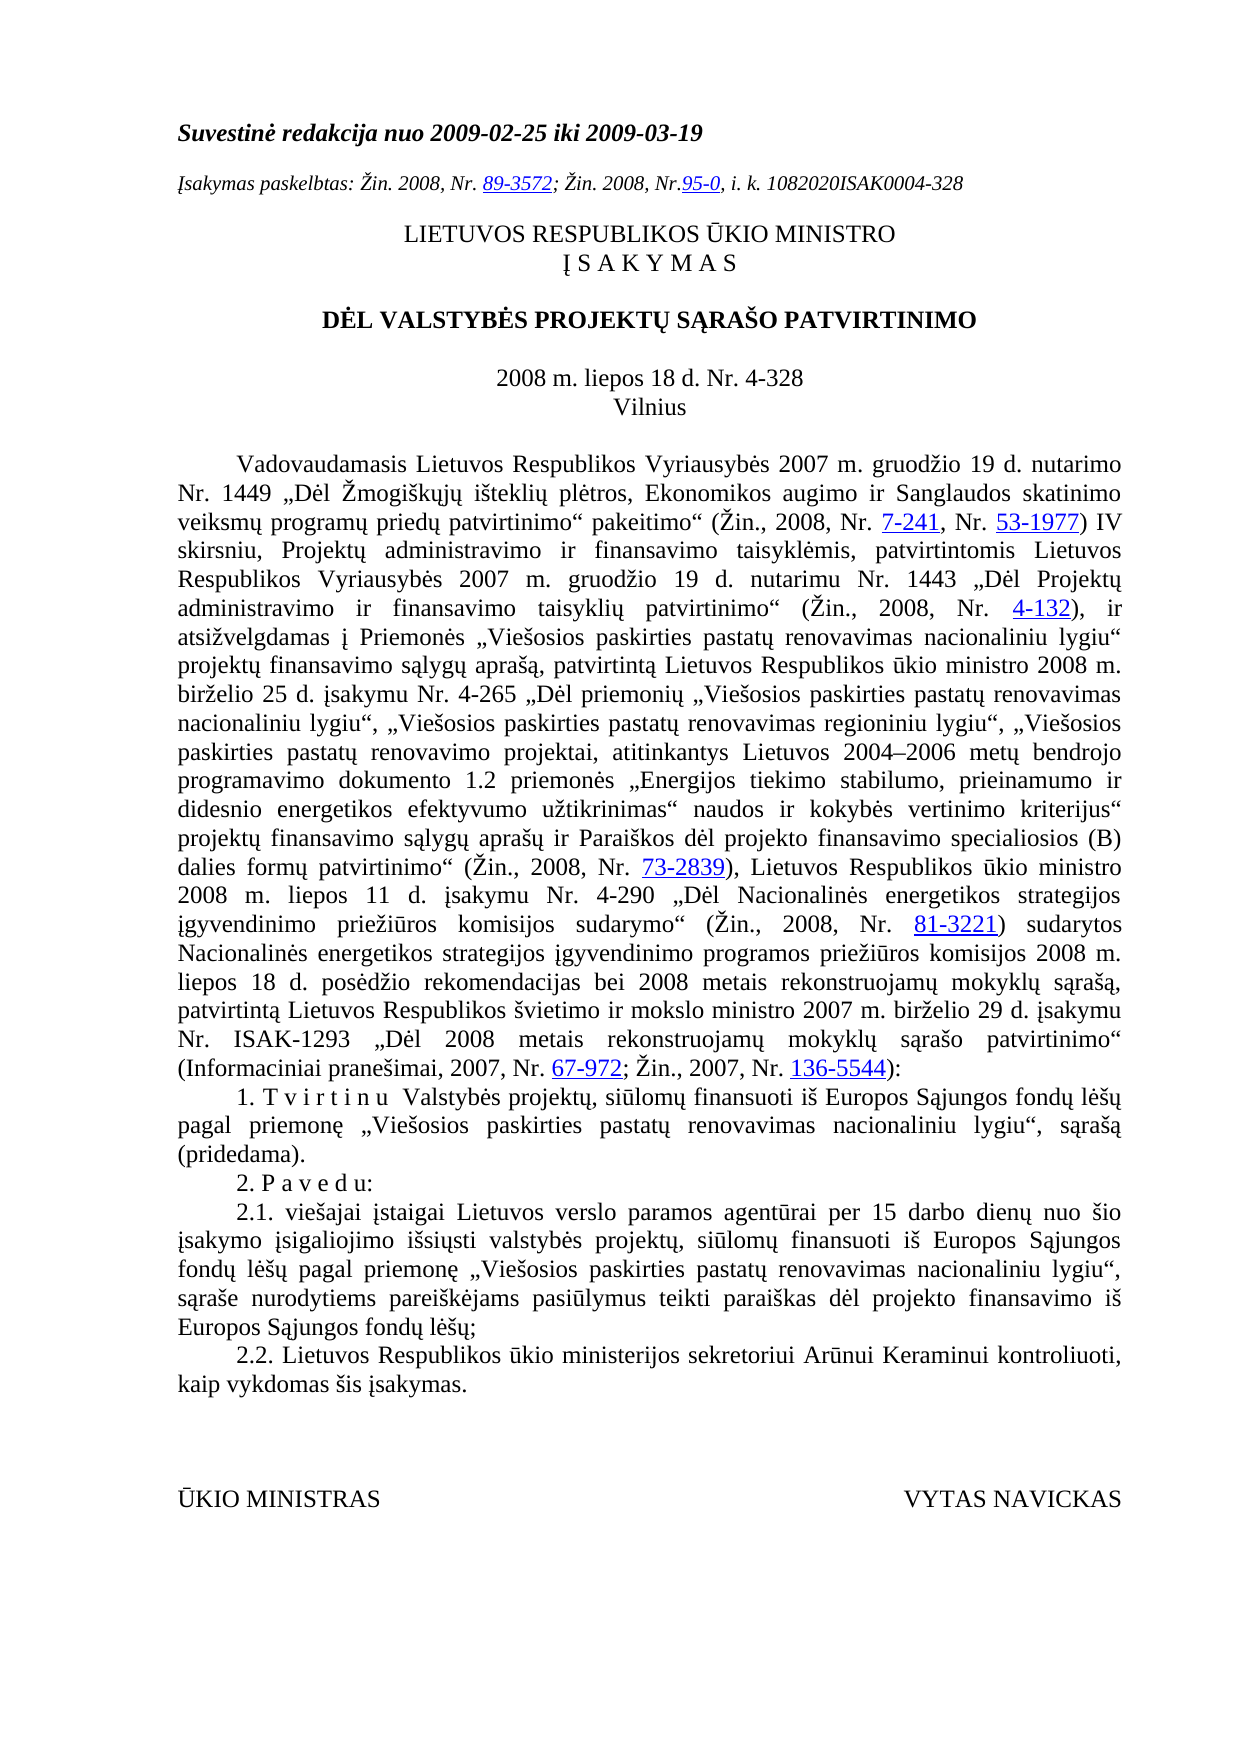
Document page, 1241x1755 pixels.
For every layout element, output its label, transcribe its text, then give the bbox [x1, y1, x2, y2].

text ĮSAKYMAS [177, 248, 1122, 277]
text 1. Tvirtinu Valstybės projektų, siūlomų finansuoti iš Europos Sąjungos fondų lėšų pagal priemonę „Viešosios paskirties pastatų renovavimas nacionaliniu lygiu“, sąrašą (pridedama). [177, 1082, 1122, 1168]
text Vadovaudamasis Lietuvos Respublikos Vyriausybės 2007 m. gruodžio 19 d. nutarimo Nr. 1449 „Dėl Žmogiškųjų išteklių plėtros, Ekonomikos augimo ir Sanglaudos skatinimo veiksmų programų priedų patvirtinimo“ pakeitimo“ (Žin., 2008, Nr. 7-241, Nr. 53-1977) IV skirsniu, Projektų administravimo ir finansavimo taisyklėmis, patvirtintomis Lietuvos Respublikos Vyriausybės 2007 m. gruodžio 19 d. nutarimu Nr. 1443 „Dėl Projektų administravimo ir finansavimo taisyklių patvirtinimo“ (Žin., 2008, Nr. 4-132), ir atsižvelgdamas į Priemonės „Viešosios paskirties pastatų renovavimas nacionaliniu lygiu“ projektų finansavimo sąlygų aprašą, patvirtintą Lietuvos Respublikos ūkio ministro 2008 m. birželio 25 d. įsakymu Nr. 4-265 „Dėl priemonių „Viešosios paskirties pastatų renovavimas nacionaliniu lygiu“, „Viešosios paskirties pastatų renovavimas regioniniu lygiu“, „Viešosios paskirties pastatų renovavimo projektai, atitinkantys Lietuvos 2004–2006 metų bendrojo programavimo dokumento 1.2 priemonės „Energijos tiekimo stabilumo, prieinamumo ir didesnio energetikos efektyvumo užtikrinimas“ naudos ir kokybės vertinimo kriterijus“ projektų finansavimo sąlygų aprašų ir Paraiškos dėl projekto finansavimo specialiosios (B) dalies formų patvirtinimo“ (Žin., 2008, Nr. 73-2839), Lietuvos Respublikos ūkio ministro 2008 m. liepos 11 d. įsakymu Nr. 4-290 „Dėl Nacionalinės energetikos strategijos įgyvendinimo priežiūros komisijos sudarymo“ (Žin., 2008, Nr. 81-3221) sudarytos Nacionalinės energetikos strategijos įgyvendinimo programos priežiūros komisijos 2008 m. liepos 18 d. posėdžio rekomendacijas bei 2008 metais rekonstruojamų mokyklų sąrašą, patvirtintą Lietuvos Respublikos švietimo ir mokslo ministro 2007 m. birželio 29 d. įsakymu Nr. ISAK-1293 „Dėl 2008 metais rekonstruojamų mokyklų sąrašo patvirtinimo“ (Informaciniai pranešimai, 2007, Nr. 67-972; Žin., 2007, Nr. 136-5544): [177, 449, 1122, 1082]
text LIETUVOS RESPUBLIKOS ŪKIO MINISTRO [177, 219, 1122, 248]
text ŪKIO MINISTRAS VYTAS NAVICKAS [177, 1484, 1122, 1513]
text Įsakymas paskelbtas: Žin. 2008, Nr. 89-3572; Žin. 2008, Nr.95-0, i. k. 1082020ISAK0004-328 [177, 171, 1122, 195]
text Suvestinė redakcija nuo 2009-02-25 iki 2009-03-19 [177, 118, 1122, 147]
text 2.2. Lietuvos Respublikos ūkio ministerijos sekretoriui Arūnui Keraminui kontroliuoti, kaip vykdomas šis įsakymas. [177, 1340, 1122, 1398]
text Vilnius [177, 392, 1122, 420]
text 2. Pavedu: [177, 1168, 1122, 1197]
text 2008 m. liepos 18 d. Nr. 4-328 [177, 363, 1122, 392]
text 2.1. viešajai įstaigai Lietuvos verslo paramos agentūrai per 15 darbo dienų nuo šio įsakymo įsigaliojimo išsiųsti valstybės projektų, siūlomų finansuoti iš Europos Sąjungos fondų lėšų pagal priemonę „Viešosios paskirties pastatų renovavimas nacionaliniu lygiu“, sąraše nurodytiems pareiškėjams pasiūlymus teikti paraiškas dėl projekto finansavimo iš Europos Sąjungos fondų lėšų; [177, 1197, 1122, 1340]
text DĖL VALSTYBĖS PROJEKTŲ SĄRAŠO PATVIRTINIMO [177, 305, 1122, 334]
